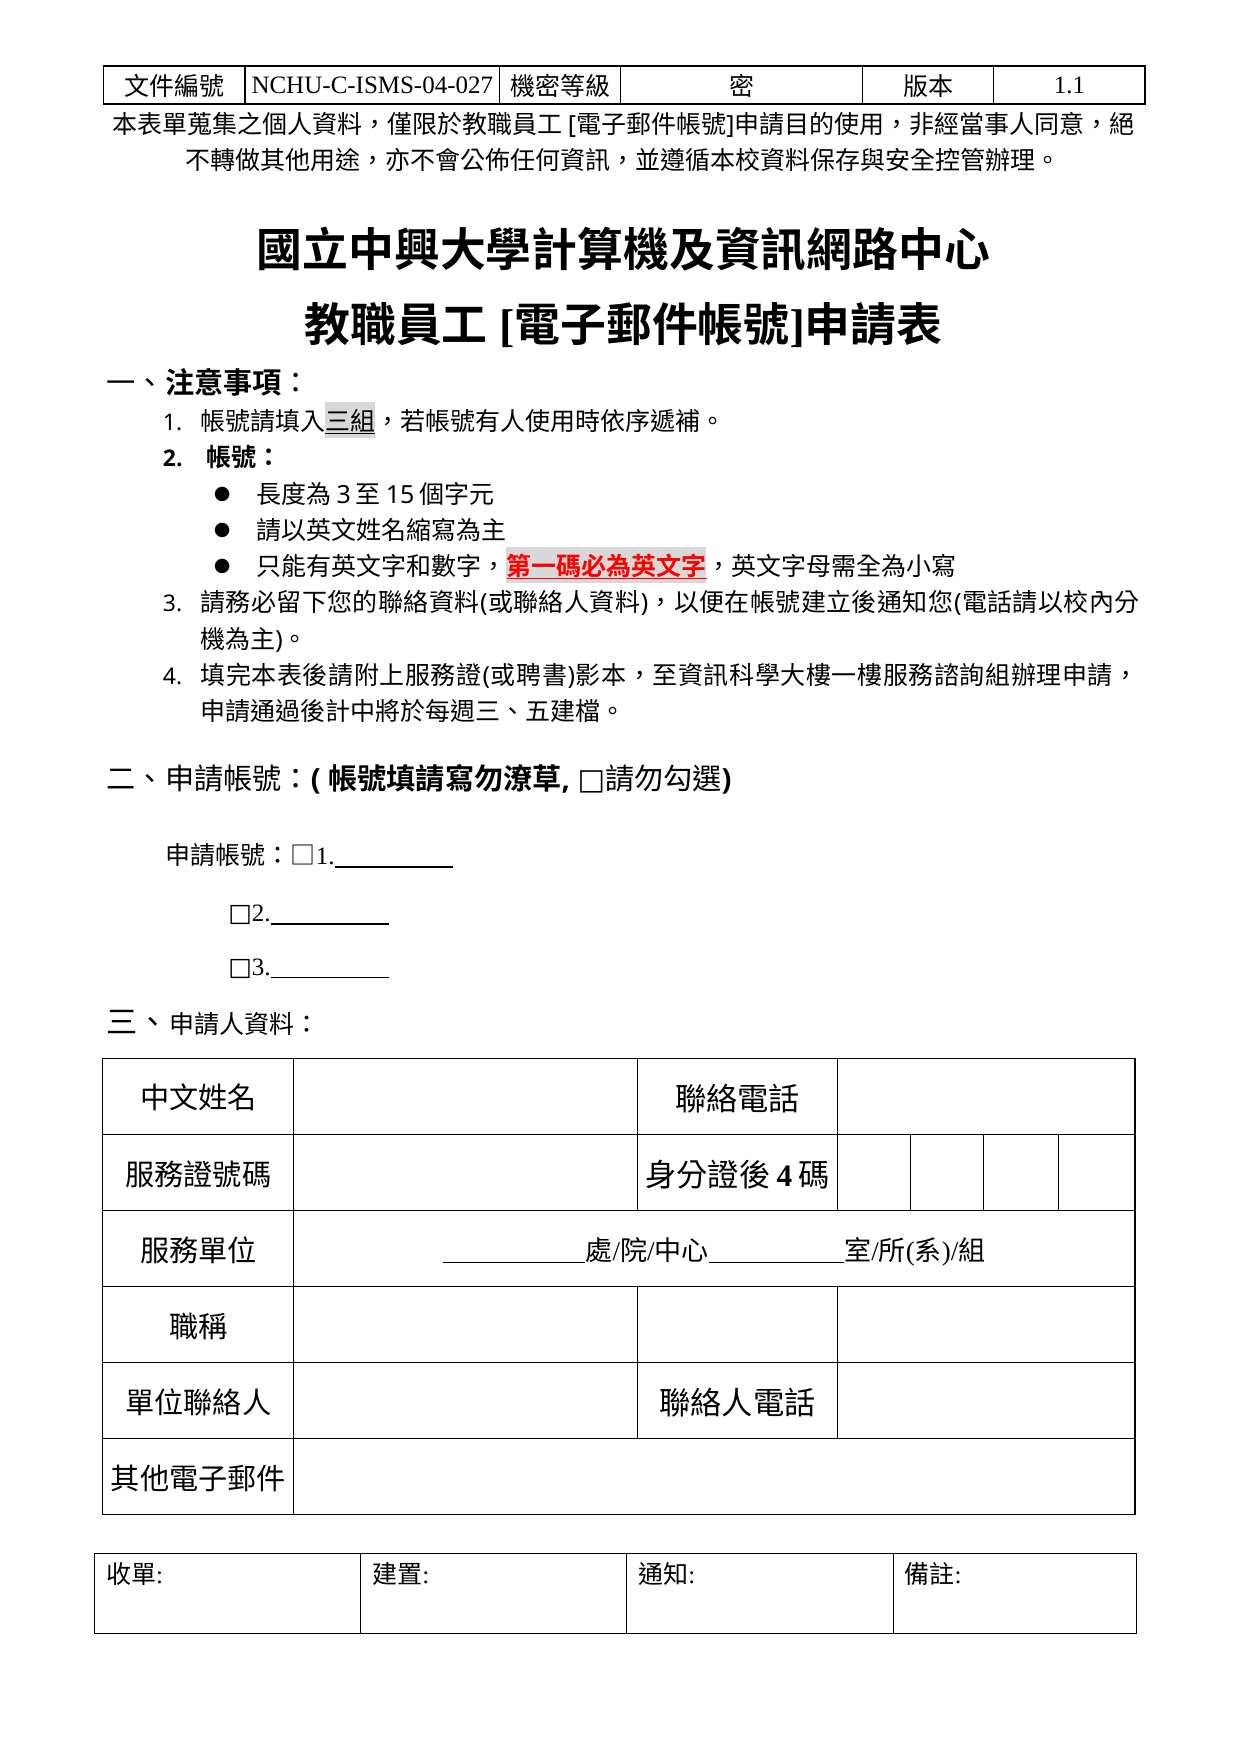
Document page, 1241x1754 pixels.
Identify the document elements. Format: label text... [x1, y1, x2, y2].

list 帳號： [156, 438, 1140, 474]
table_header 建置: [361, 1554, 626, 1633]
table_cell [294, 1287, 637, 1362]
text 二、申請帳號：( 帳號填請寫勿潦草, □請勿勾選) [106, 756, 1140, 798]
text 三、申請人資料： [106, 983, 1140, 1058]
text 國立中興大學計算機及資訊網路中心 [106, 209, 1140, 284]
table_cell [294, 1135, 637, 1210]
table_header 備註: [894, 1554, 1136, 1633]
table_cell [984, 1135, 1058, 1210]
table_header [838, 1059, 1134, 1134]
table_cell [838, 1287, 1134, 1362]
table_cell [838, 1363, 1134, 1438]
table_header 中文姓名 [103, 1059, 293, 1134]
table_header [294, 1059, 637, 1134]
table_header 通知: [627, 1554, 893, 1633]
table_cell [669, 872, 1100, 929]
table_cell 身分證後4碼 [638, 1135, 837, 1210]
table_cell □2. [163, 872, 669, 929]
table_cell 單位聯絡人 [103, 1363, 293, 1438]
list 只能有英文字和數字，第一碼必為英文字，英文字母需全為小寫 [206, 547, 1140, 583]
table_cell [294, 1439, 1134, 1514]
table_cell 職稱 [103, 1287, 293, 1362]
text 一、注意事項： [106, 359, 1140, 402]
list 請務必留下您的聯絡資料(或聯絡人資料)，以便在帳號建立後通知您(電話請以校內分機為主)。 [163, 583, 1140, 655]
table_cell □3. [163, 929, 669, 983]
table_cell [294, 1363, 637, 1438]
table_cell 服務證號碼 [103, 1135, 293, 1210]
table_cell [638, 1287, 837, 1362]
table_cell 聯絡人電話 [638, 1363, 837, 1438]
table_cell [1059, 1135, 1134, 1210]
text 教職員工 [電子郵件帳號]申請表 [106, 284, 1140, 359]
table_cell [838, 1135, 910, 1210]
table_cell 服務單位 [103, 1211, 293, 1286]
table_header [669, 798, 1100, 872]
list 填完本表後請附上服務證(或聘書)影本，至資訊科學大樓一樓服務諮詢組辦理申請，申請通過後計中將於每週三、五建檔。 [163, 655, 1140, 756]
list 長度為3至15個字元 [206, 474, 1140, 510]
list 請以英文姓名縮寫為主 [206, 510, 1140, 547]
table_cell 其他電子郵件 [103, 1439, 293, 1514]
table_header 申請帳號：□1. [163, 798, 669, 872]
table_cell [911, 1135, 983, 1210]
table_cell 處/院/中心 室/所(系)/組 [294, 1211, 1134, 1286]
table_header 收單: [95, 1554, 360, 1633]
list 帳號請填入三組，若帳號有人使用時依序遞補。 [156, 402, 1140, 438]
table_cell [669, 929, 1100, 983]
table_header 聯絡電話 [638, 1059, 837, 1134]
